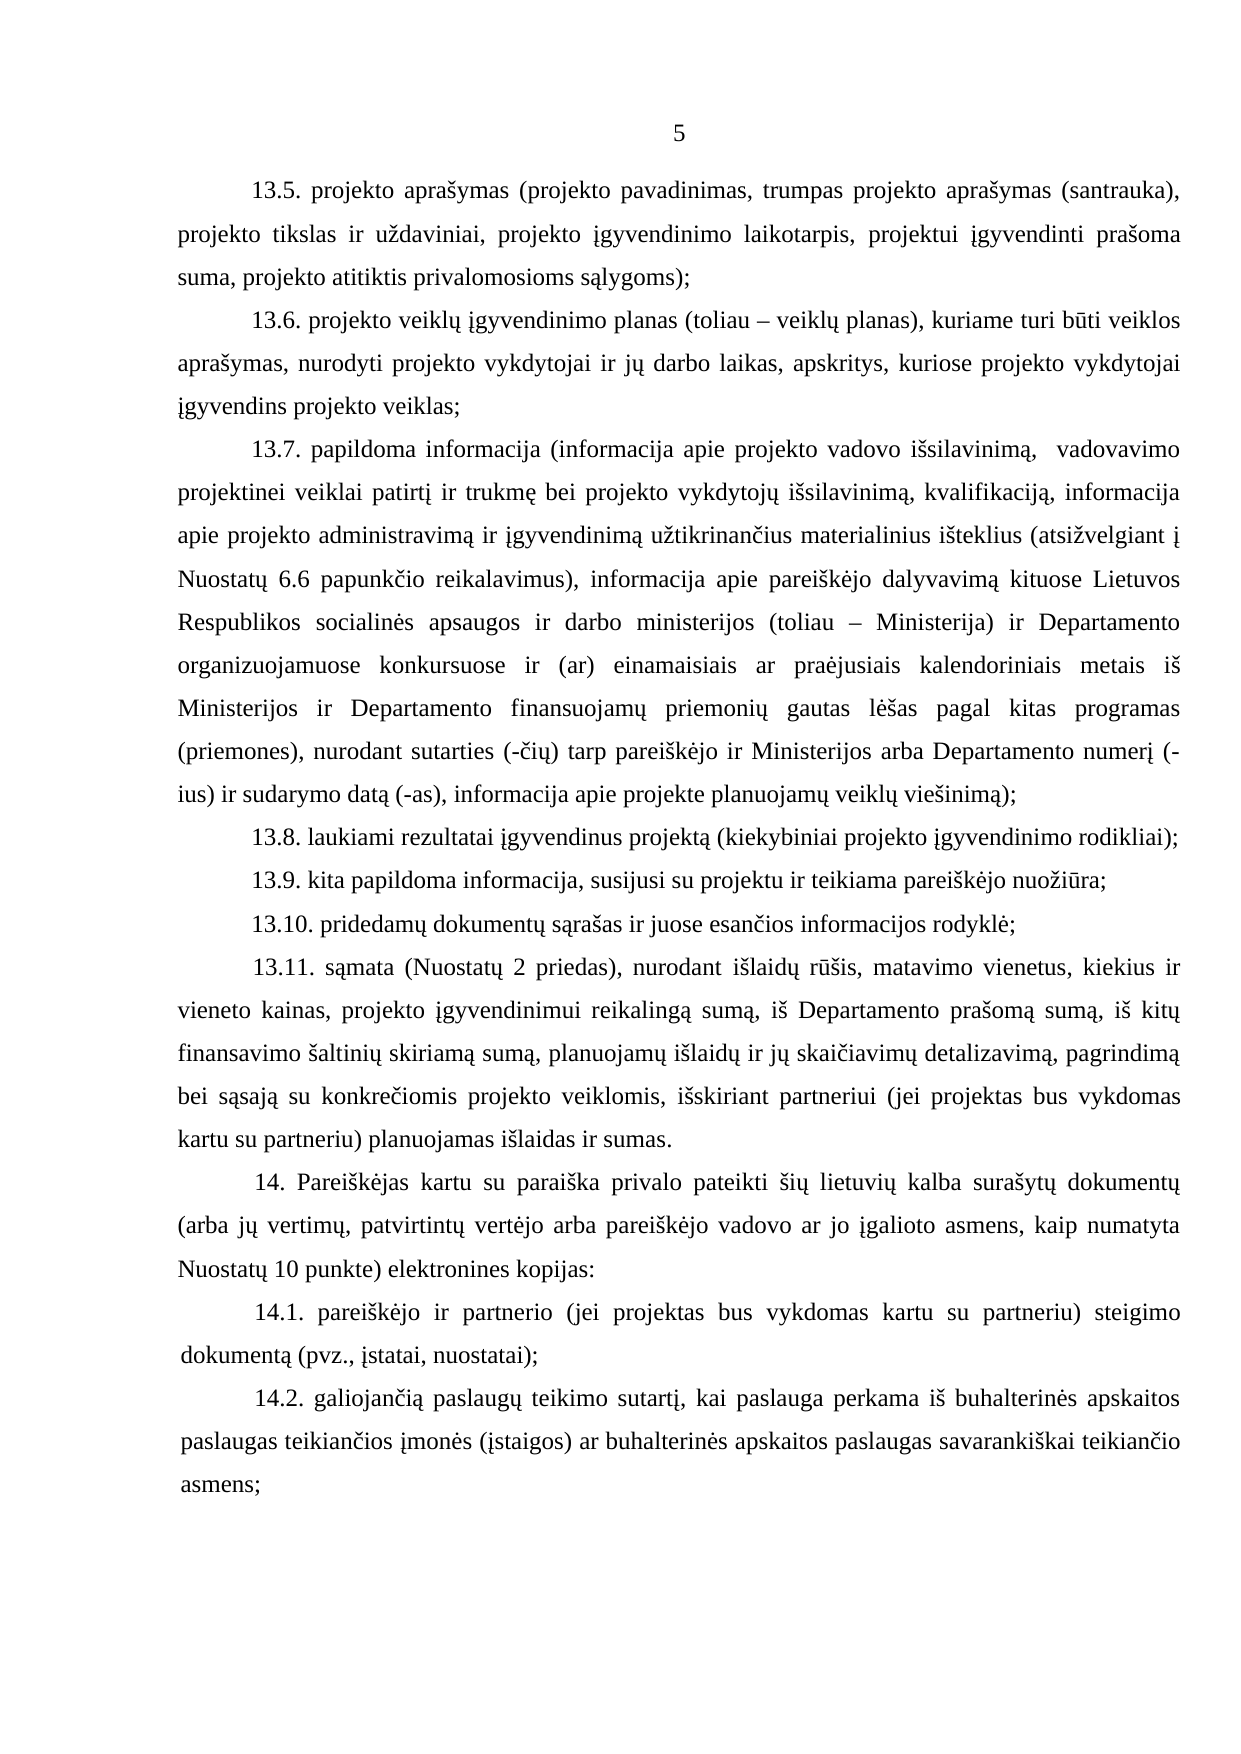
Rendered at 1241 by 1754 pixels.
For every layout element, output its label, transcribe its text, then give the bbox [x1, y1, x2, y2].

text 13.7. papildoma informacija (informacija apie projekto vadovo išsilavinimą, vadovavimo projektinei veiklai patirtį ir trukmę bei projekto vykdytojų išsilavinimą, kvalifikaciją, informacija apie projekto administravimą ir įgyvendinimą užtikrinančius materialinius išteklius (atsižvelgiant į Nuostatų 6.6 papunkčio reikalavimus), informacija apie pareiškėjo dalyvavimą kituose Lietuvos Respublikos socialinės apsaugos ir darbo ministerijos (toliau – Ministerija) ir Departamento organizuojamuose konkursuose ir (ar) einamaisiais ar praėjusiais kalendoriniais metais iš Ministerijos ir Departamento finansuojamų priemonių gautas lėšas pagal kitas programas (priemones), nurodant sutarties (-čių) tarp pareiškėjo ir Ministerijos arba Departamento numerį (-ius) ir sudarymo datą (-as), informacija apie projekte planuojamų veiklų viešinimą); [177, 434, 1181, 808]
text 13.10. pridedamų dokumentų sąrašas ir juose esančios informacijos rodyklė; [195, 909, 1181, 937]
text 14.1. pareiškėjo ir partnerio (jei projektas bus vykdomas kartu su partneriu) steigimo dokumentą (pvz., įstatai, nuostatai); [180, 1297, 1181, 1369]
text 13.6. projekto veiklų įgyvendinimo planas (toliau – veiklų planas), kuriame turi būti veiklos aprašymas, nurodyti projekto vykdytojai ir jų darbo laikas, apskritys, kuriose projekto vykdytojai įgyvendins projekto veiklas; [177, 305, 1181, 420]
text 14.2. galiojančią paslaugų teikimo sutartį, kai paslauga perkama iš buhalterinės apskaitos paslaugas teikiančios įmonės (įstaigos) ar buhalterinės apskaitos paslaugas savarankiškai teikiančio asmens; [180, 1383, 1181, 1498]
text 14. Pareiškėjas kartu su paraiška privalo pateikti šių lietuvių kalba surašytų dokumentų (arba jų vertimų, patvirtintų vertėjo arba pareiškėjo vadovo ar jo įgalioto asmens, kaip numatyta Nuostatų 10 punkte) elektronines kopijas: [177, 1167, 1181, 1282]
text 13.8. laukiami rezultatai įgyvendinus projektą (kiekybiniai projekto įgyvendinimo rodikliai); [195, 822, 1181, 851]
text 13.5. projekto aprašymas (projekto pavadinimas, trumpas projekto aprašymas (santrauka), projekto tikslas ir uždaviniai, projekto įgyvendinimo laikotarpis, projektui įgyvendinti prašoma suma, projekto atitiktis privalomosioms sąlygoms); [177, 176, 1181, 291]
text 13.9. kita papildoma informacija, susijusi su projektu ir teikiama pareiškėjo nuožiūra; [195, 866, 1181, 894]
text 13.11. sąmata (Nuostatų 2 priedas), nurodant išlaidų rūšis, matavimo vienetus, kiekius ir vieneto kainas, projekto įgyvendinimui reikalingą sumą, iš Departamento prašomą sumą, iš kitų finansavimo šaltinių skiriamą sumą, planuojamų išlaidų ir jų skaičiavimų detalizavimą, pagrindimą bei sąsają su konkrečiomis projekto veiklomis, išskiriant partneriui (jei projektas bus vykdomas kartu su partneriu) planuojamas išlaidas ir sumas. [177, 952, 1181, 1153]
